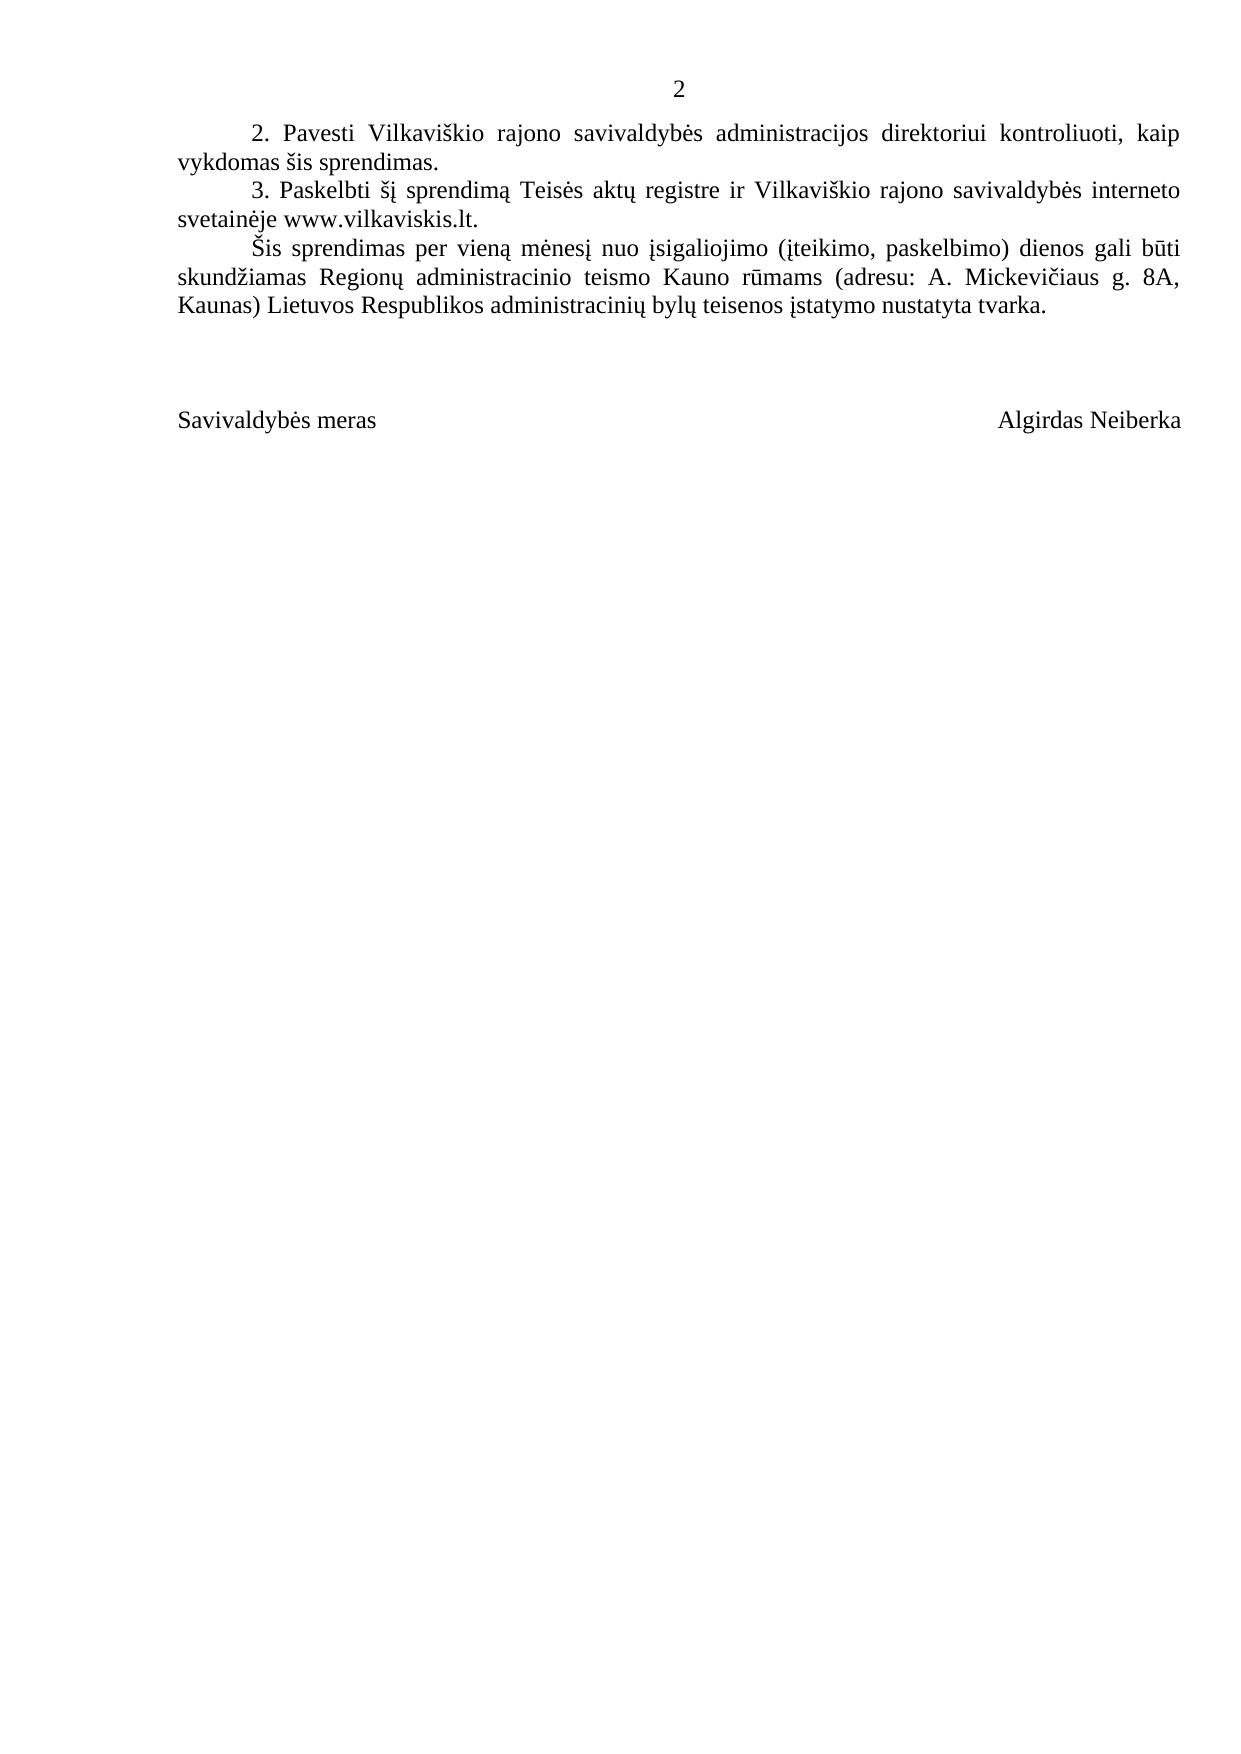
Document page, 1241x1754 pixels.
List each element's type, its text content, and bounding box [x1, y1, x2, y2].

text 3. Paskelbti šį sprendimą Teisės aktų registre ir Vilkaviškio rajono savivaldybės interneto svetainėje www.vilkaviskis.lt. [177, 176, 1181, 233]
text Šis sprendimas per vieną mėnesį nuo įsigaliojimo (įteikimo, paskelbimo) dienos gali būti skundžiamas Regionų administracinio teismo Kauno rūmams (adresu: A. Mickevičiaus g. 8A, Kaunas) Lietuvos Respublikos administracinių bylų teisenos įstatymo nustatyta tvarka. [177, 233, 1181, 319]
text Savivaldybės meras Algirdas Neiberka [177, 406, 1181, 434]
text 2. Pavesti Vilkaviškio rajono savivaldybės administracijos direktoriui kontroliuoti, kaip vykdomas šis sprendimas. [177, 118, 1181, 176]
